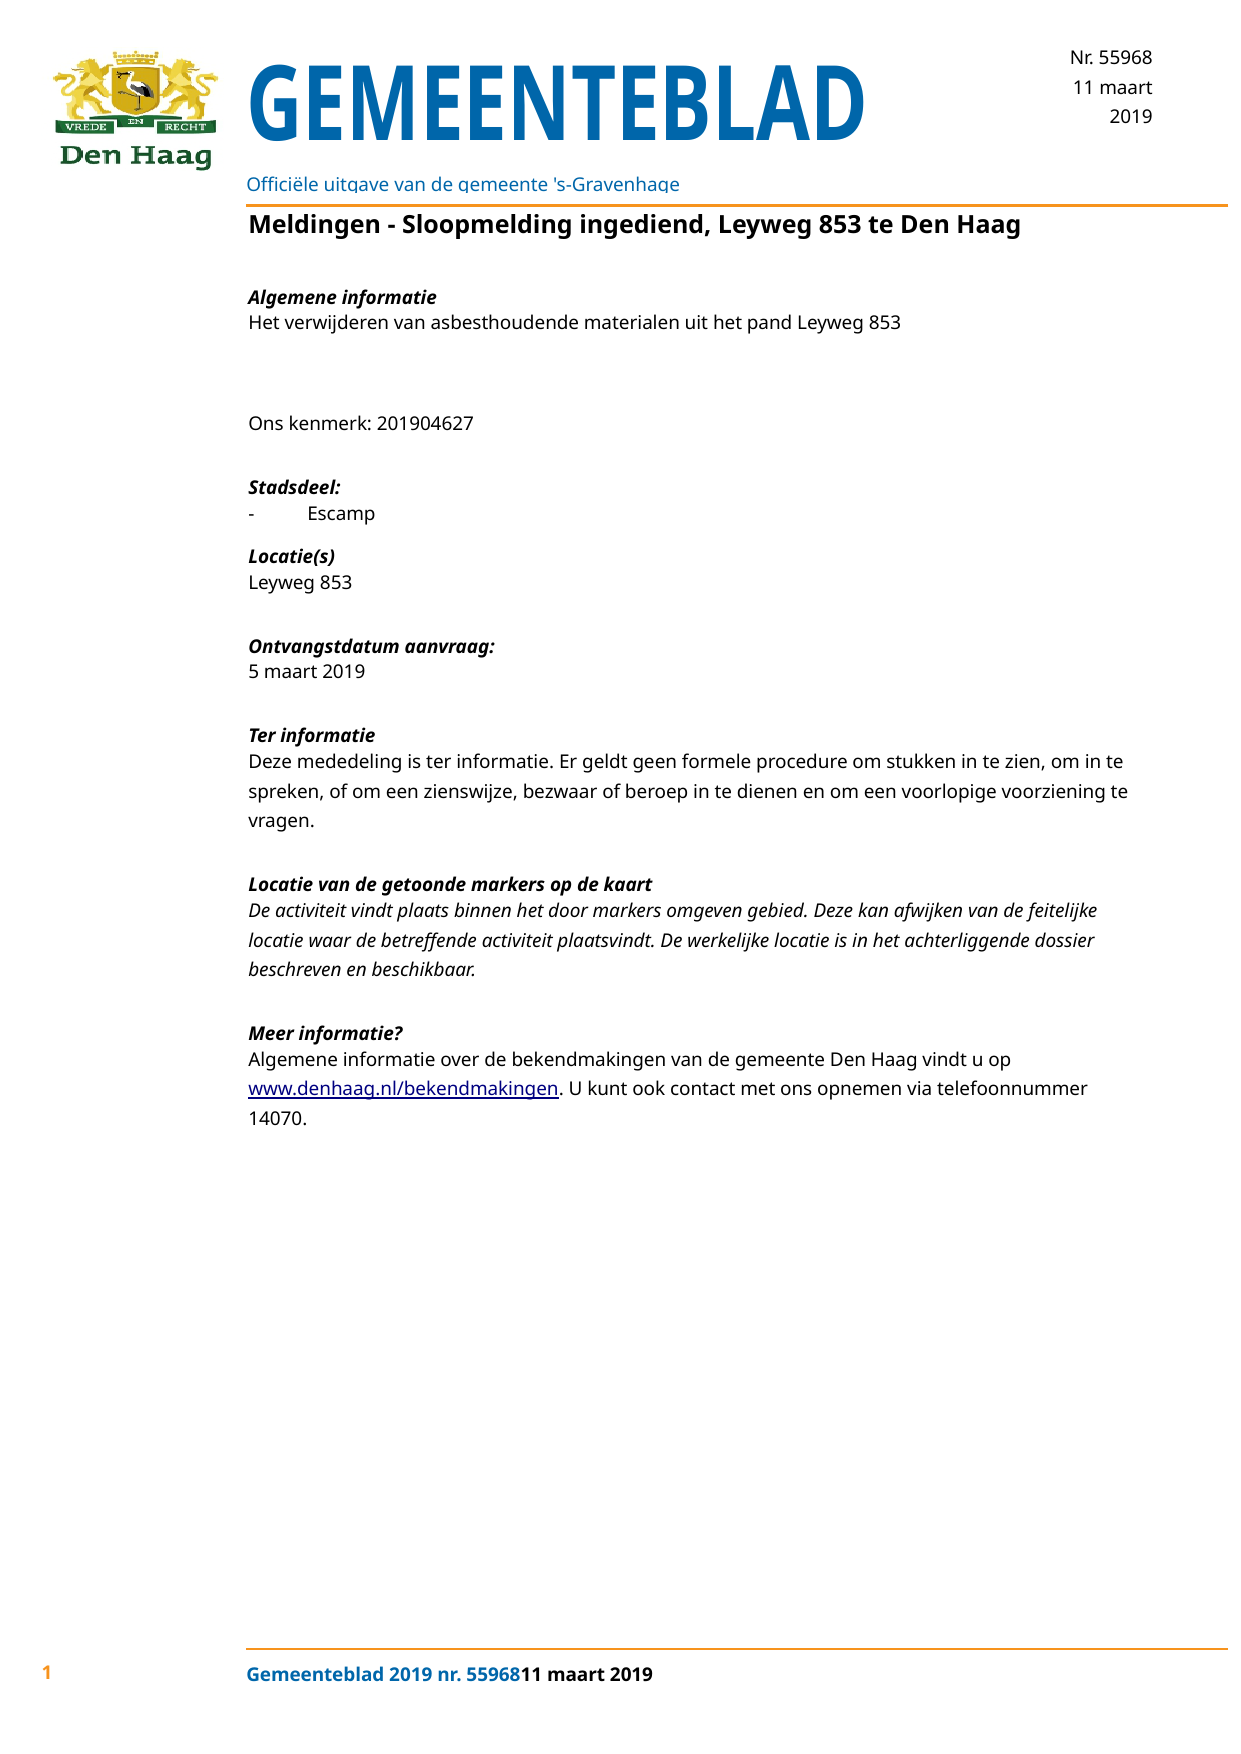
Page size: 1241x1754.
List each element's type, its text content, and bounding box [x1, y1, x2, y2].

text Locatie(s) [248, 543, 1152, 569]
text Meer informatie? [248, 1020, 1152, 1046]
text 5 maart 2019 [248, 659, 1152, 684]
text Algemene informatie over de bekendmakingen van de gemeente Den Haag vindt u op www.denhaag.nl/bekendmakingen. U kunt ook contact met ons opnemen via telefoonnummer 14070. [248, 1046, 1152, 1131]
text Locatie van de getoonde markers op de kaart [248, 871, 1152, 897]
text Ontvangstdatum aanvraag: [248, 633, 1152, 659]
text Het verwijderen van asbesthoudende materialen uit het pand Leyweg 853 [248, 309, 1152, 335]
text Leyweg 853 [248, 569, 1152, 595]
list Escamp [248, 500, 1152, 526]
text De activiteit vindt plaats binnen het door markers omgeven gebied. Deze kan afwijken van de feitelijke locatie waar de betreffende activiteit plaatsvindt. De werkelijke locatie is in het achterliggende dossier beschreven en beschikbaar. [248, 897, 1152, 982]
text Algemene informatie [248, 284, 1152, 309]
text Stadsdeel: [248, 474, 1152, 500]
text Ter informatie [248, 723, 1152, 748]
text Meldingen - Sloopmelding ingediend, Leyweg 853 te Den Haag [248, 207, 1152, 241]
text Ons kenmerk: 201904627 [248, 410, 1152, 436]
text Deze mededeling is ter informatie. Er geldt geen formele procedure om stukken in te zien, om in te spreken, of om een zienswijze, bezwaar of beroep in te dienen en om een voorlopige voorziening te vragen. [248, 748, 1152, 833]
picture [41, 47, 231, 172]
